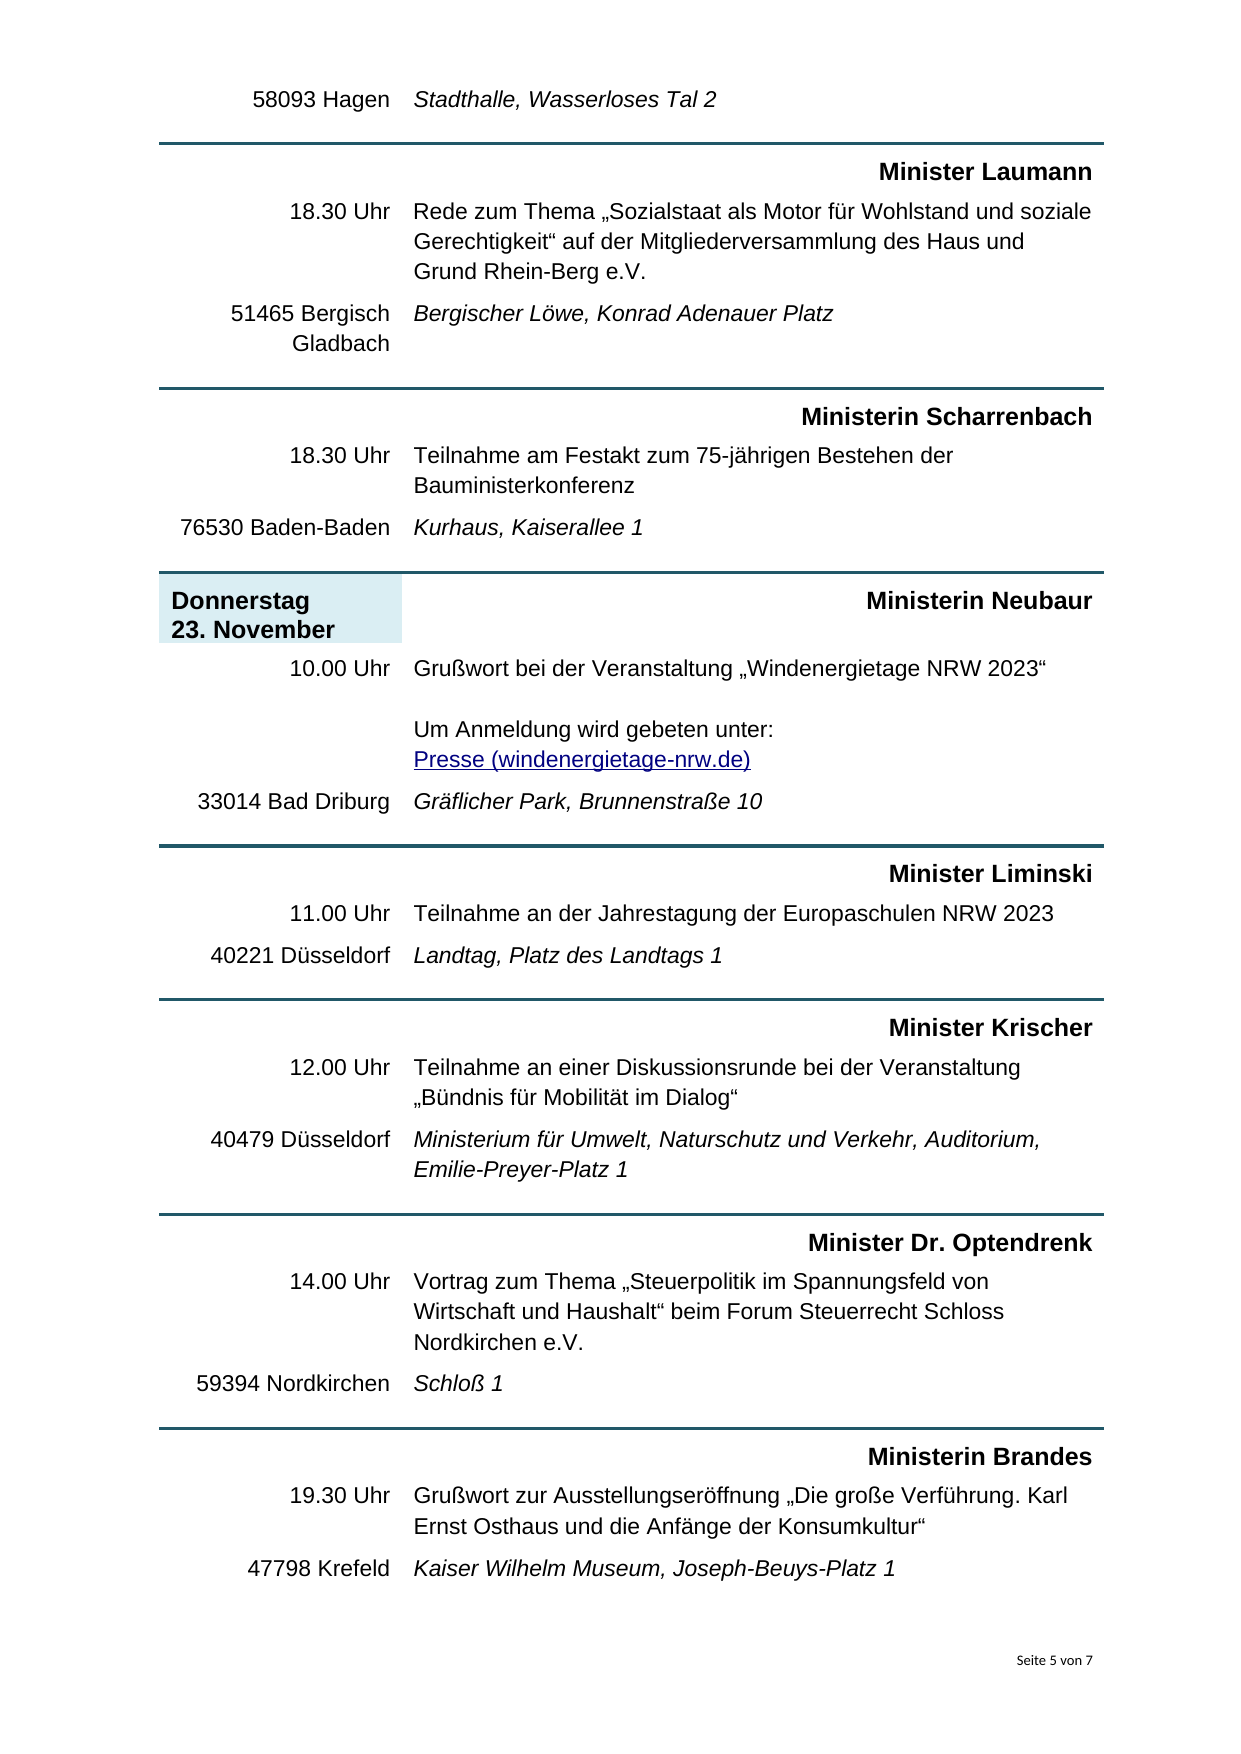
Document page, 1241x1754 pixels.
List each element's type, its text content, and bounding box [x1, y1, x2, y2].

table_cell Stadthalle, Wasserloses Tal 2 [402, 74, 1104, 116]
table_cell Teilnahme an der Jahrestagung der Europaschulen NRW 2023 [402, 888, 1104, 930]
table_cell Landtag, Platz des Landtags 1 [402, 930, 1104, 972]
table_header [159, 1001, 402, 1042]
table_cell Teilnahme an einer Diskussionsrunde bei der Veranstaltung „Bündnis für Mobilität im Dialog“ [402, 1042, 1104, 1114]
table_header [159, 848, 402, 888]
table_cell Kaiser Wilhelm Museum, Joseph-Beuys-Platz 1 [402, 1543, 1104, 1585]
table_cell 47798 Krefeld [159, 1543, 402, 1585]
table_cell 12.00 Uhr [159, 1042, 402, 1114]
table_cell 18.30 Uhr [159, 186, 402, 288]
table_cell 33014 Bad Driburg [159, 776, 402, 818]
table_cell Rede zum Thema „Sozialstaat als Motor für Wohlstand und soziale Gerechtigkeit“ auf der Mitgliederversammlung des Haus und Grund Rhein-Berg e.V. [402, 186, 1104, 288]
table_header [159, 1216, 402, 1256]
table_cell Grußwort zur Ausstellungseröffnung „Die große Verführung. Karl Ernst Osthaus und die Anfänge der Konsumkultur“ [402, 1471, 1104, 1543]
table_header Minister Krischer [402, 1001, 1104, 1042]
table_cell 40479 Düsseldorf [159, 1114, 402, 1186]
table_cell Kurhaus, Kaiserallee 1 [402, 503, 1104, 544]
table_cell Teilnahme am Festakt zum 75-jährigen Bestehen der Bauministerkonferenz [402, 430, 1104, 503]
table_header [159, 390, 402, 430]
table_cell 58093 Hagen [159, 74, 402, 116]
table_cell Vortrag zum Thema „Steuerpolitik im Spannungsfeld von Wirtschaft und Haushalt“ beim Forum Steuerrecht Schloss Nordkirchen e.V. [402, 1256, 1104, 1359]
table_cell Schloß 1 [402, 1359, 1104, 1401]
table_header [159, 145, 402, 186]
table_cell 19.30 Uhr [159, 1471, 402, 1543]
table_cell 51465 Bergisch Gladbach [159, 288, 402, 360]
table_cell 76530 Baden-Baden [159, 503, 402, 544]
table_cell Grußwort bei der Veranstaltung „Windenergietage NRW 2023“ Um Anmeldung wird gebeten unter: Presse (windenergietage-nrw.de) [402, 643, 1104, 776]
table_cell Gräflicher Park, Brunnenstraße 10 [402, 776, 1104, 818]
table_header [159, 1430, 402, 1471]
table_cell 14.00 Uhr [159, 1256, 402, 1359]
table_header Minister Laumann [402, 145, 1104, 186]
table_header Donnerstag 23. November [159, 574, 402, 643]
table_cell 10.00 Uhr [159, 643, 402, 776]
table_header Ministerin Neubaur [402, 574, 1104, 643]
table_cell Ministerium für Umwelt, Naturschutz und Verkehr, Auditorium, Emilie-Preyer-Platz 1 [402, 1114, 1104, 1186]
table_cell Bergischer Löwe, Konrad Adenauer Platz [402, 288, 1104, 360]
table_cell 40221 Düsseldorf [159, 930, 402, 972]
table_header Ministerin Scharrenbach [402, 390, 1104, 430]
table_header Ministerin Brandes [402, 1430, 1104, 1471]
table_header Minister Dr. Optendrenk [402, 1216, 1104, 1256]
table_header Minister Liminski [402, 848, 1104, 888]
table_cell 18.30 Uhr [159, 430, 402, 503]
table_cell 59394 Nordkirchen [159, 1359, 402, 1401]
table_cell 11.00 Uhr [159, 888, 402, 930]
